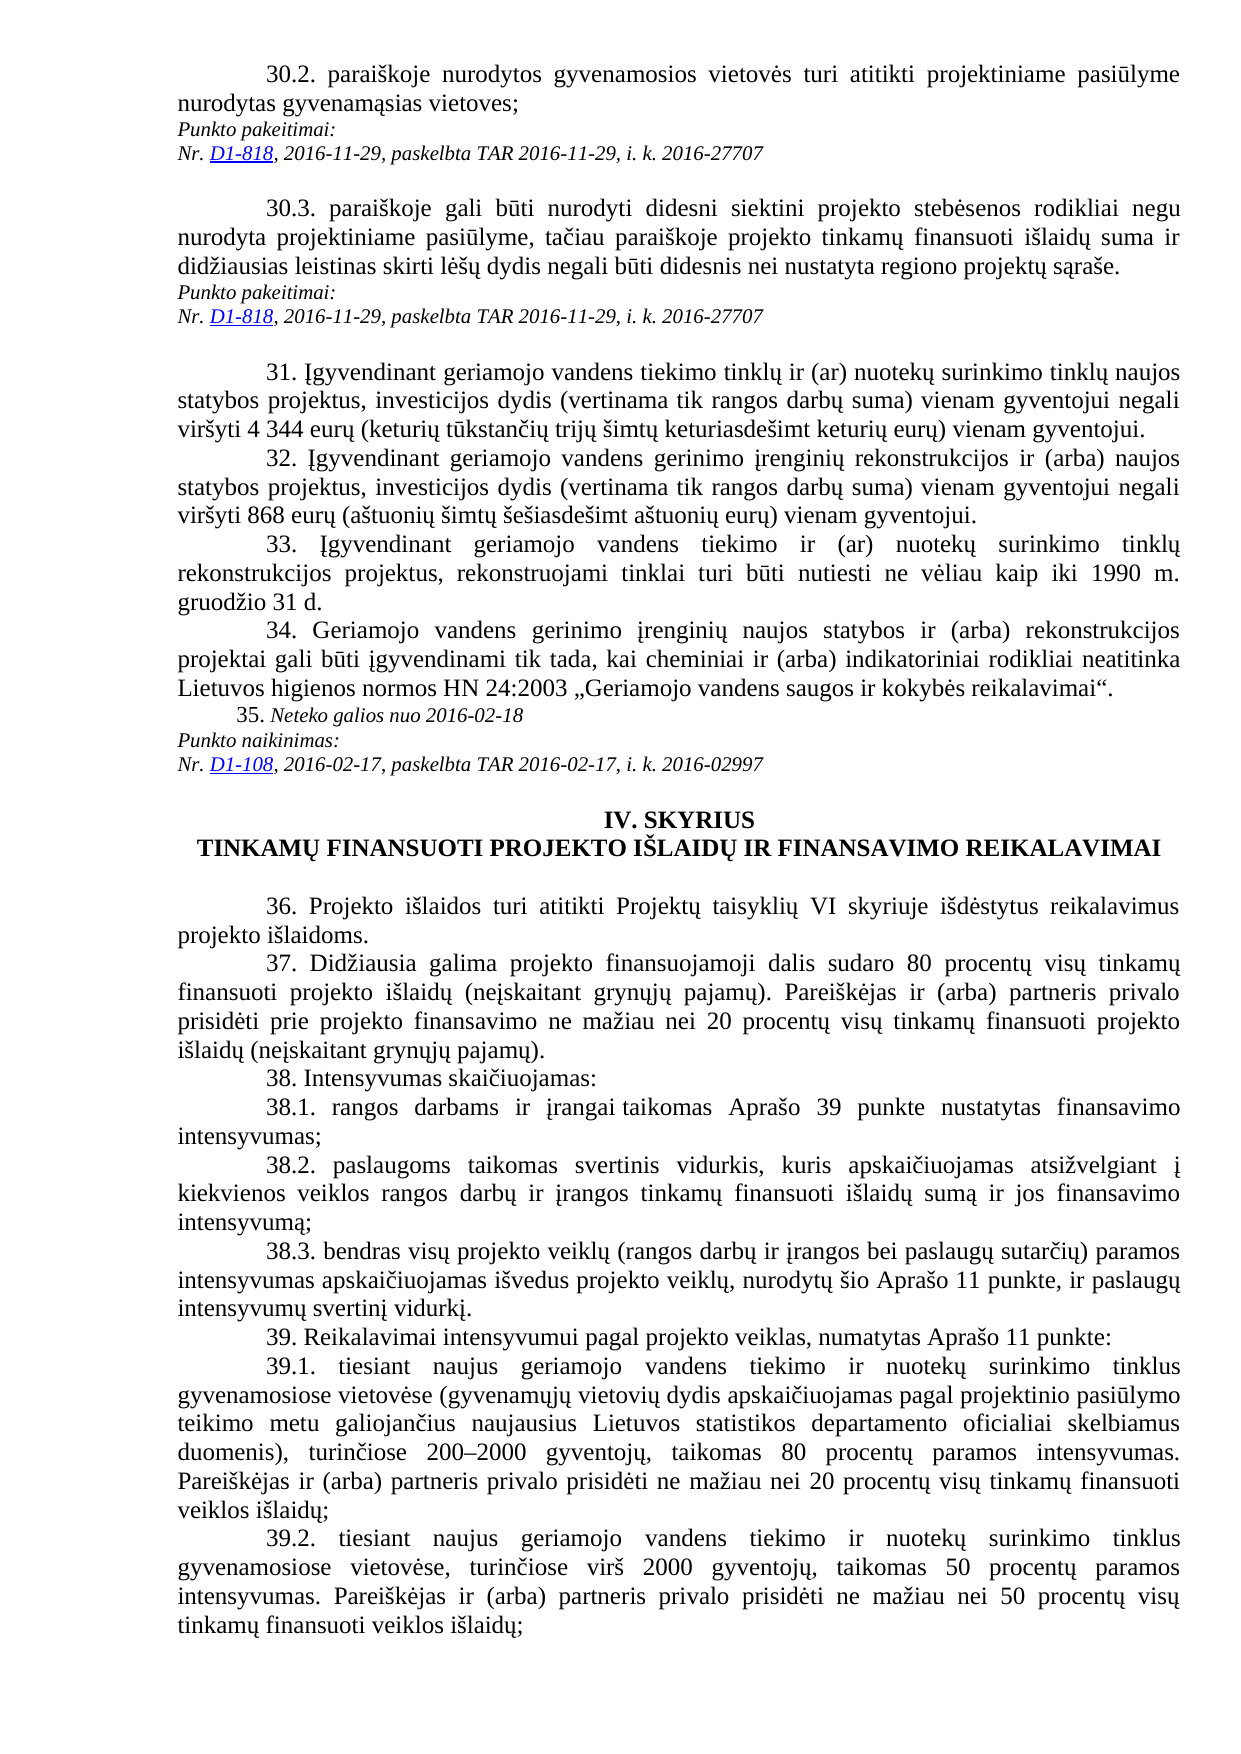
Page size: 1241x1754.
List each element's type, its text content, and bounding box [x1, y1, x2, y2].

text 36. Projekto išlaidos turi atitikti Projektų taisyklių VI skyriuje išdėstytus reikalavimus projekto išlaidoms. [177, 891, 1181, 948]
text 38.3. bendras visų projekto veiklų (rangos darbų ir įrangos bei paslaugų sutarčių) paramos intensyvumas apskaičiuojamas išvedus projekto veiklų, nurodytų šio Aprašo 11 punkte, ir paslaugų intensyvumų svertinį vidurkį. [177, 1236, 1181, 1322]
text Nr. D1-818, 2016-11-29, paskelbta TAR 2016-11-29, i. k. 2016-27707 [177, 304, 1181, 328]
text 39.1. tiesiant naujus geriamojo vandens tiekimo ir nuotekų surinkimo tinklus gyvenamosiose vietovėse (gyvenamųjų vietovių dydis apskaičiuojamas pagal projektinio pasiūlymo teikimo metu galiojančius naujausius Lietuvos statistikos departamento oficialiai skelbiamus duomenis), turinčiose 200–2000 gyventojų, taikomas 80 procentų paramos intensyvumas. Pareiškėjas ir (arba) partneris privalo prisidėti ne mažiau nei 20 procentų visų tinkamų finansuoti veiklos išlaidų; [177, 1351, 1181, 1523]
text Punkto pakeitimai: [177, 280, 1181, 304]
text Punkto naikinimas: [177, 728, 1181, 752]
text Punkto pakeitimai: [177, 117, 1181, 141]
text 35. Neteko galios nuo 2016-02-18 [177, 702, 1181, 728]
text 34. Geriamojo vandens gerinimo įrenginių naujos statybos ir (arba) rekonstrukcijos projektai gali būti įgyvendinami tik tada, kai cheminiai ir (arba) indikatoriniai rodikliai neatitinka Lietuvos higienos normos HN 24:2003 „Geriamojo vandens saugos ir kokybės reikalavimai“. [177, 615, 1181, 702]
text 32. Įgyvendinant geriamojo vandens gerinimo įrenginių rekonstrukcijos ir (arba) naujos statybos projektus, investicijos dydis (vertinama tik rangos darbų suma) vienam gyventojui negali viršyti 868 eurų (aštuonių šimtų šešiasdešimt aštuonių eurų) vienam gyventojui. [177, 443, 1181, 529]
text 39. Reikalavimai intensyvumui pagal projekto veiklas, numatytas Aprašo 11 punkte: [177, 1322, 1181, 1351]
text 38.1. rangos darbams ir įrangai taikomas Aprašo 39 punkte nustatytas finansavimo intensyvumas; [177, 1092, 1181, 1150]
text 38. Intensyvumas skaičiuojamas: [177, 1063, 1181, 1092]
text 31. Įgyvendinant geriamojo vandens tiekimo tinklų ir (ar) nuotekų surinkimo tinklų naujos statybos projektus, investicijos dydis (vertinama tik rangos darbų suma) vienam gyventojui negali viršyti 4 344 eurų (keturių tūkstančių trijų šimtų keturiasdešimt keturių eurų) vienam gyventojui. [177, 357, 1181, 443]
text 37. Didžiausia galima projekto finansuojamoji dalis sudaro 80 procentų visų tinkamų finansuoti projekto išlaidų (neįskaitant grynųjų pajamų). Pareiškėjas ir (arba) partneris privalo prisidėti prie projekto finansavimo ne mažiau nei 20 procentų visų tinkamų finansuoti projekto išlaidų (neįskaitant grynųjų pajamų). [177, 948, 1181, 1063]
text 30.2. paraiškoje nurodytos gyvenamosios vietovės turi atitikti projektiniame pasiūlyme nurodytas gyvenamąsias vietoves; [177, 59, 1181, 117]
text 30.3. paraiškoje gali būti nurodyti didesni siektini projekto stebėsenos rodikliai negu nurodyta projektiniame pasiūlyme, tačiau paraiškoje projekto tinkamų finansuoti išlaidų suma ir didžiausias leistinas skirti lėšų dydis negali būti didesnis nei nustatyta regiono projektų sąraše. [177, 193, 1181, 280]
text Nr. D1-818, 2016-11-29, paskelbta TAR 2016-11-29, i. k. 2016-27707 [177, 141, 1181, 165]
text IV. SKYRIUS [177, 805, 1181, 833]
text TINKAMŲ FINANSUOTI PROJEKTO IŠLAIDŲ IR FINANSAVIMO REIKALAVIMAI [177, 833, 1181, 862]
text 39.2. tiesiant naujus geriamojo vandens tiekimo ir nuotekų surinkimo tinklus gyvenamosiose vietovėse, turinčiose virš 2000 gyventojų, taikomas 50 procentų paramos intensyvumas. Pareiškėjas ir (arba) partneris privalo prisidėti ne mažiau nei 50 procentų visų tinkamų finansuoti veiklos išlaidų; [177, 1523, 1181, 1638]
text Nr. D1-108, 2016-02-17, paskelbta TAR 2016-02-17, i. k. 2016-02997 [177, 752, 1181, 776]
text 38.2. paslaugoms taikomas svertinis vidurkis, kuris apskaičiuojamas atsižvelgiant į kiekvienos veiklos rangos darbų ir įrangos tinkamų finansuoti išlaidų sumą ir jos finansavimo intensyvumą; [177, 1150, 1181, 1236]
text 33. Įgyvendinant geriamojo vandens tiekimo ir (ar) nuotekų surinkimo tinklų rekonstrukcijos projektus, rekonstruojami tinklai turi būti nutiesti ne vėliau kaip iki 1990 m. gruodžio 31 d. [177, 529, 1181, 615]
